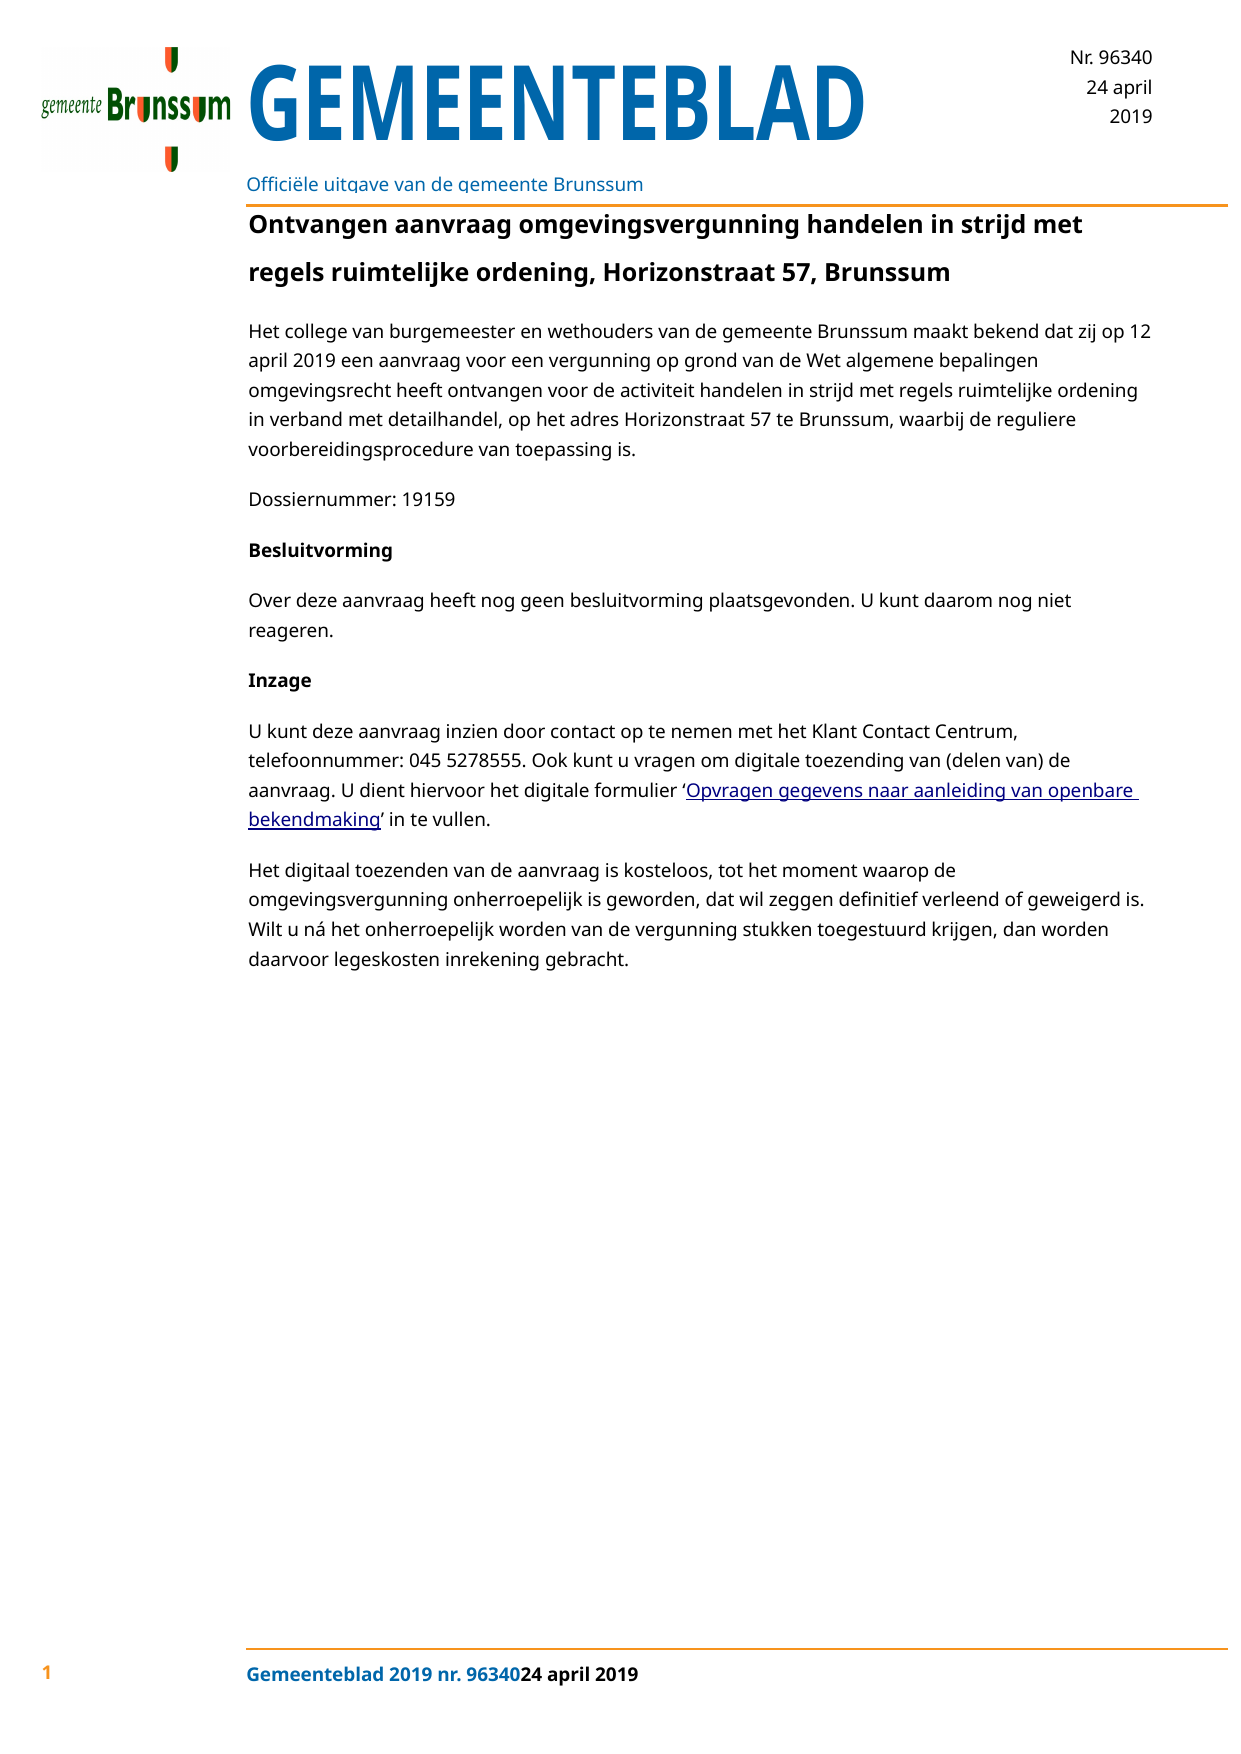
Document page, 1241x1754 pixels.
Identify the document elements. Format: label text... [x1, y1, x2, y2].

text Besluitvorming [248, 537, 1152, 563]
text Over deze aanvraag heeft nog geen besluitvorming plaatsgevonden. U kunt daarom nog niet reageren. [248, 587, 1152, 643]
text Het college van burgemeester en wethouders van de gemeente Brunssum maakt bekend dat zij op 12 april 2019 een aanvraag voor een vergunning op grond van de Wet algemene bepalingen omgevingsrecht heeft ontvangen voor de activiteit handelen in strijd met regels ruimtelijke ordening in verband met detailhandel, op het adres Horizonstraat 57 te Brunssum, waarbij de reguliere voorbereidingsprocedure van toepassing is. [248, 318, 1152, 462]
text U kunt deze aanvraag inzien door contact op te nemen met het Klant Contact Centrum, telefoonnummer: 045 5278555. Ook kunt u vragen om digitale toezending van (delen van) de aanvraag. U dient hiervoor het digitale formulier ‘Opvragen gegevens naar aanleiding van openbare bekendmaking’ in te vullen. [248, 718, 1152, 832]
text Het digitaal toezenden van de aanvraag is kosteloos, tot het moment waarop de omgevingsvergunning onherroepelijk is geworden, dat wil zeggen definitief verleend of geweigerd is. Wilt u ná het onherroepelijk worden van de vergunning stukken toegestuurd krijgen, dan worden daarvoor legeskosten inrekening gebracht. [248, 857, 1152, 972]
text Inzage [248, 667, 1152, 693]
picture [41, 47, 231, 172]
text Dossiernummer: 19159 [248, 487, 1152, 512]
text Ontvangen aanvraag omgevingsvergunning handelen in strijd met regels ruimtelijke ordening, Horizonstraat 57, Brunssum [248, 207, 1152, 288]
